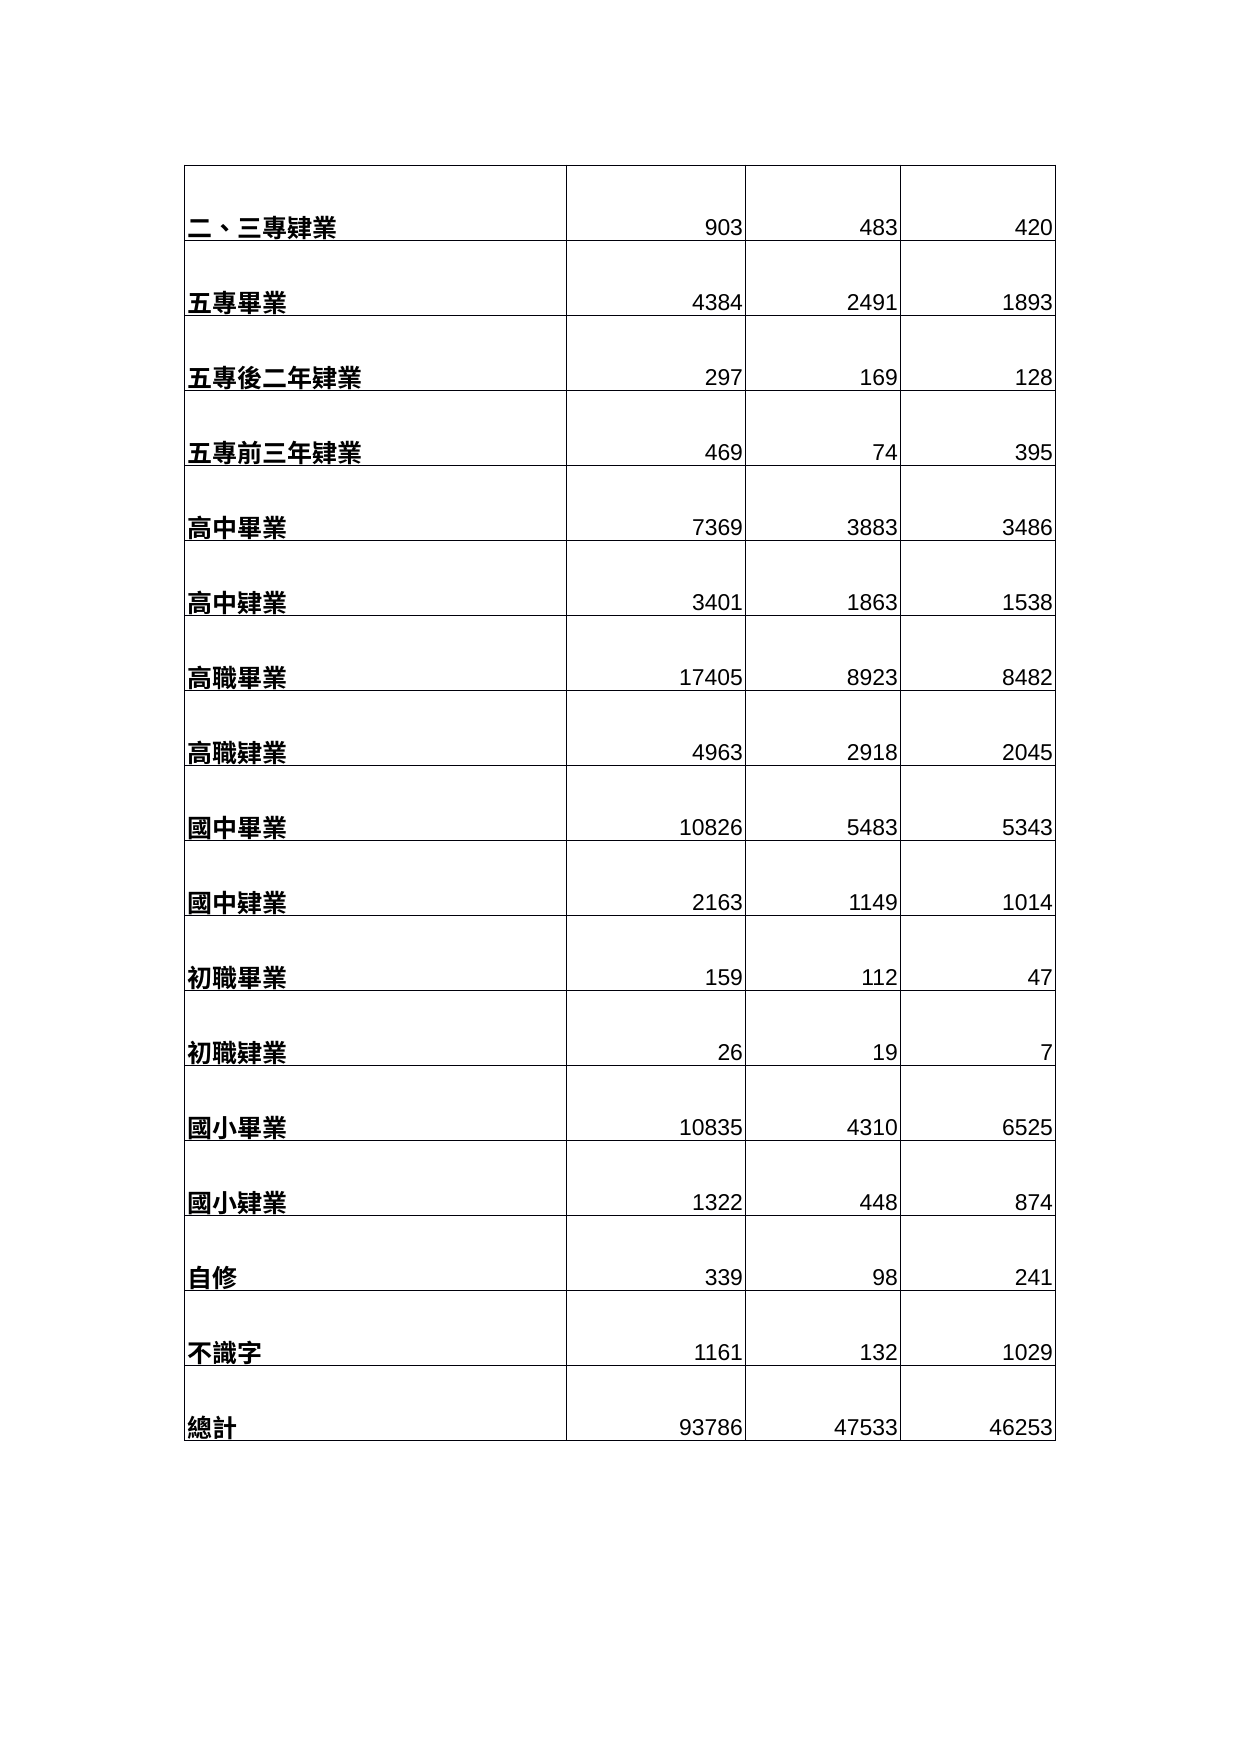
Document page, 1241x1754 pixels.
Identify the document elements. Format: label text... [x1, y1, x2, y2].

table_cell 國中畢業 [185, 766, 566, 839]
table_cell 7 [901, 991, 1055, 1064]
table_cell 4384 [567, 241, 745, 314]
table_cell 1538 [901, 541, 1055, 614]
table_cell 1863 [746, 541, 900, 614]
table_cell 不識字 [185, 1291, 566, 1364]
table_cell 420 [901, 166, 1055, 239]
table_cell 5483 [746, 766, 900, 839]
table_cell 1322 [567, 1141, 745, 1214]
table_cell 6525 [901, 1066, 1055, 1139]
table_cell 47533 [746, 1366, 900, 1439]
table_cell 五專前三年肄業 [185, 391, 566, 464]
table_cell 總計 [185, 1366, 566, 1439]
table_cell 高職畢業 [185, 616, 566, 689]
table_cell 128 [901, 316, 1055, 389]
table_cell 297 [567, 316, 745, 389]
table_cell 2045 [901, 691, 1055, 764]
table_cell 339 [567, 1216, 745, 1289]
table_cell 448 [746, 1141, 900, 1214]
table_cell 1149 [746, 841, 900, 914]
table_cell 3883 [746, 466, 900, 539]
table_cell 10826 [567, 766, 745, 839]
table_cell 93786 [567, 1366, 745, 1439]
table_cell 3486 [901, 466, 1055, 539]
table_cell 4310 [746, 1066, 900, 1139]
table_cell 國小肄業 [185, 1141, 566, 1214]
table_cell 26 [567, 991, 745, 1064]
table_cell 初職畢業 [185, 916, 566, 989]
table_cell 46253 [901, 1366, 1055, 1439]
table_cell 469 [567, 391, 745, 464]
table_cell 1014 [901, 841, 1055, 914]
table_cell 8482 [901, 616, 1055, 689]
table_cell 112 [746, 916, 900, 989]
table_cell 169 [746, 316, 900, 389]
table_cell 高中肄業 [185, 541, 566, 614]
table_cell 1161 [567, 1291, 745, 1364]
table_cell 初職肄業 [185, 991, 566, 1064]
table_cell 19 [746, 991, 900, 1064]
table_cell 241 [901, 1216, 1055, 1289]
table_cell 2163 [567, 841, 745, 914]
table_cell 4963 [567, 691, 745, 764]
table_cell 五專畢業 [185, 241, 566, 314]
table_cell 5343 [901, 766, 1055, 839]
table_cell 483 [746, 166, 900, 239]
table_cell 高職肄業 [185, 691, 566, 764]
table_cell 1893 [901, 241, 1055, 314]
table_cell 五專後二年肄業 [185, 316, 566, 389]
table_cell 國中肄業 [185, 841, 566, 914]
table_cell 8923 [746, 616, 900, 689]
table_cell 395 [901, 391, 1055, 464]
table_cell 7369 [567, 466, 745, 539]
table_cell 3401 [567, 541, 745, 614]
table_cell 874 [901, 1141, 1055, 1214]
table_cell 高中畢業 [185, 466, 566, 539]
table_cell 132 [746, 1291, 900, 1364]
table_cell 2918 [746, 691, 900, 764]
table_cell 2491 [746, 241, 900, 314]
table_cell 74 [746, 391, 900, 464]
table_cell 159 [567, 916, 745, 989]
table_cell 17405 [567, 616, 745, 689]
table_cell 10835 [567, 1066, 745, 1139]
table_cell 國小畢業 [185, 1066, 566, 1139]
table_cell 47 [901, 916, 1055, 989]
table_cell 二、三專肄業 [185, 166, 566, 239]
table_cell 1029 [901, 1291, 1055, 1364]
table_cell 903 [567, 166, 745, 239]
table_cell 98 [746, 1216, 900, 1289]
table_cell 自修 [185, 1216, 566, 1289]
